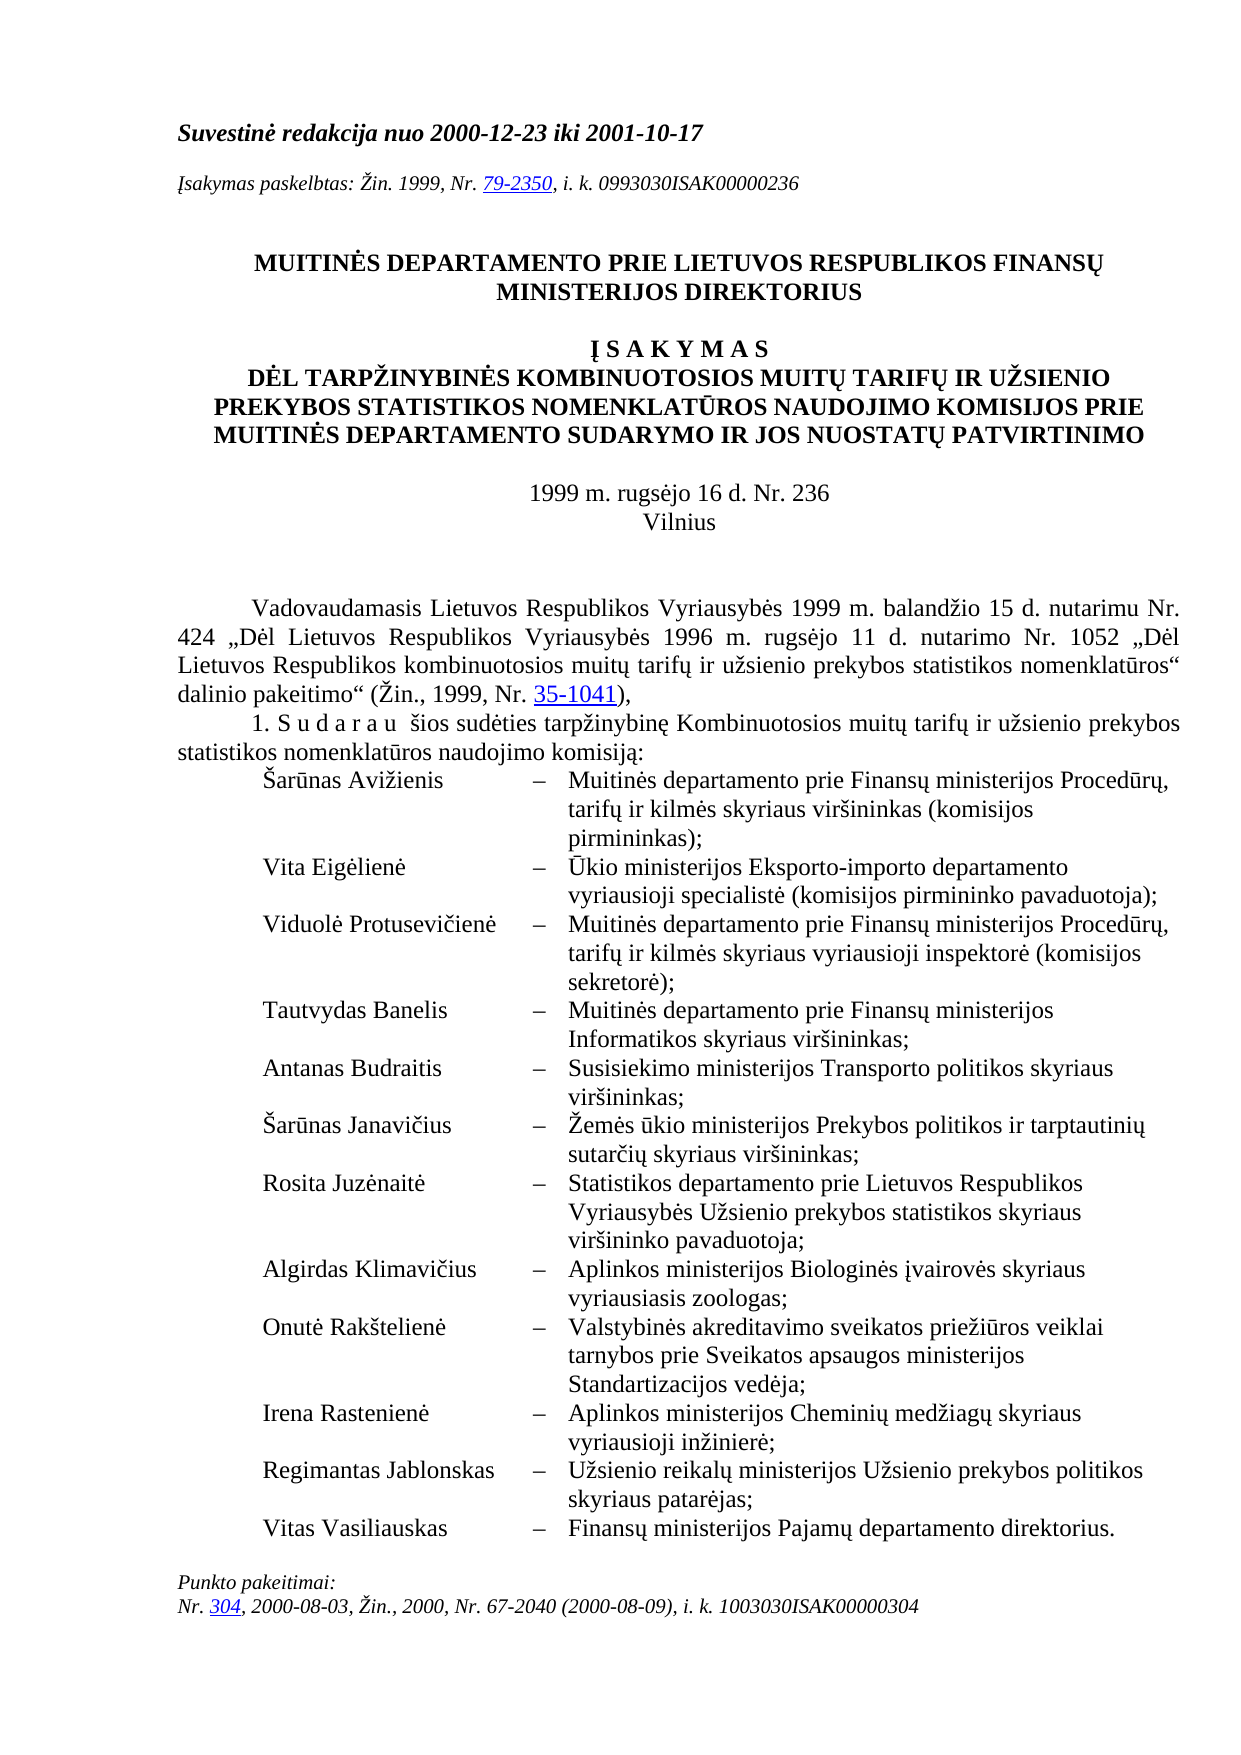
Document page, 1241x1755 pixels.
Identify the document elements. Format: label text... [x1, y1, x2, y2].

table_cell Muitinės departamento prie Finansų ministerijos Informatikos skyriaus viršininkas; [557, 995, 1181, 1053]
text Nr. 304, 2000-08-03, Žin., 2000, Nr. 67-2040 (2000-08-09), i. k. 1003030ISAK00000304 [177, 1594, 1181, 1618]
table_cell – [521, 852, 557, 909]
text Vilnius [177, 507, 1181, 535]
text MUITINĖS DEPARTAMENTO PRIE LIETUVOS RESPUBLIKOS FINANSŲ MINISTERIJOS DIREKTORIUS [177, 248, 1181, 305]
table_cell Finansų ministerijos Pajamų departamento direktorius. [557, 1513, 1181, 1542]
table_cell – [521, 1455, 557, 1513]
text DĖL TARPŽINYBINĖS KOMBINUOTOSIOS MUITŲ TARIFŲ IR UŽSIENIO PREKYBOS STATISTIKOS NOMENKLATŪROS NAUDOJIMO KOMISIJOS PRIE MUITINĖS DEPARTAMENTO SUDARYMO IR JOS NUOSTATŲ PATVIRTINIMO [177, 363, 1181, 449]
table_cell Irena Rastenienė [177, 1398, 521, 1455]
table_cell Statistikos departamento prie Lietuvos Respublikos Vyriausybės Užsienio prekybos statistikos skyriaus viršininko pavaduotoja; [557, 1168, 1181, 1254]
text 1999 m. rugsėjo 16 d. Nr. 236 [177, 478, 1181, 507]
text Į S A K Y M A S [177, 334, 1181, 363]
text Įsakymas paskelbtas: Žin. 1999, Nr. 79-2350, i. k. 0993030ISAK00000236 [177, 171, 1181, 195]
table_cell – [521, 909, 557, 995]
text Vadovaudamasis Lietuvos Respublikos Vyriausybės 1999 m. balandžio 15 d. nutarimu Nr. 424 „Dėl Lietuvos Respublikos Vyriausybės 1996 m. rugsėjo 11 d. nutarimo Nr. 1052 „Dėl Lietuvos Respublikos kombinuotosios muitų tarifų ir užsienio prekybos statistikos nomenklatūros“ dalinio pakeitimo“ (Žin., 1999, Nr. 35-1041), [177, 593, 1181, 708]
table_cell Žemės ūkio ministerijos Prekybos politikos ir tarptautinių sutarčių skyriaus viršininkas; [557, 1110, 1181, 1168]
text Punkto pakeitimai: [177, 1570, 1181, 1594]
text Suvestinė redakcija nuo 2000-12-23 iki 2001-10-17 [177, 118, 1181, 147]
table_cell – [521, 1513, 557, 1542]
table_cell – [521, 1168, 557, 1254]
table_cell – [521, 1398, 557, 1455]
table_cell Užsienio reikalų ministerijos Užsienio prekybos politikos skyriaus patarėjas; [557, 1455, 1181, 1513]
table_cell – [521, 1053, 557, 1110]
table_header – [521, 765, 557, 852]
table_cell – [521, 1254, 557, 1312]
table_cell Antanas Budraitis [177, 1053, 521, 1110]
table_cell Ūkio ministerijos Eksporto-importo departamento vyriausioji specialistė (komisijos pirmininko pavaduotoja); [557, 852, 1181, 909]
table_cell Susisiekimo ministerijos Transporto politikos skyriaus viršininkas; [557, 1053, 1181, 1110]
table_cell Šarūnas Janavičius [177, 1110, 521, 1168]
table_cell Algirdas Klimavičius [177, 1254, 521, 1312]
table_cell Vitas Vasiliauskas [177, 1513, 521, 1542]
table_cell Valstybinės akreditavimo sveikatos priežiūros veiklai tarnybos prie Sveikatos apsaugos ministerijos Standartizacijos vedėja; [557, 1312, 1181, 1398]
table_cell Rosita Juzėnaitė [177, 1168, 521, 1254]
table_cell Aplinkos ministerijos Cheminių medžiagų skyriaus vyriausioji inžinierė; [557, 1398, 1181, 1455]
table_cell Onutė Rakštelienė [177, 1312, 521, 1398]
text 1. Sudarau šios sudėties tarpžinybinę Kombinuotosios muitų tarifų ir užsienio prekybos statistikos nomenklatūros naudojimo komisiją: [177, 708, 1181, 765]
table_cell – [521, 995, 557, 1053]
table_cell Aplinkos ministerijos Biologinės įvairovės skyriaus vyriausiasis zoologas; [557, 1254, 1181, 1312]
table_cell Muitinės departamento prie Finansų ministerijos Procedūrų, tarifų ir kilmės skyriaus vyriausioji inspektorė (komisijos sekretorė); [557, 909, 1181, 995]
table_cell Regimantas Jablonskas [177, 1455, 521, 1513]
table_header Šarūnas Avižienis [177, 765, 521, 852]
table_cell Viduolė Protusevičienė [177, 909, 521, 995]
table_cell Tautvydas Banelis [177, 995, 521, 1053]
table_cell Vita Eigėlienė [177, 852, 521, 909]
table_header Muitinės departamento prie Finansų ministerijos Procedūrų, tarifų ir kilmės skyriaus viršininkas (komisijos pirmininkas); [557, 765, 1181, 852]
table_cell – [521, 1312, 557, 1398]
table_cell – [521, 1110, 557, 1168]
